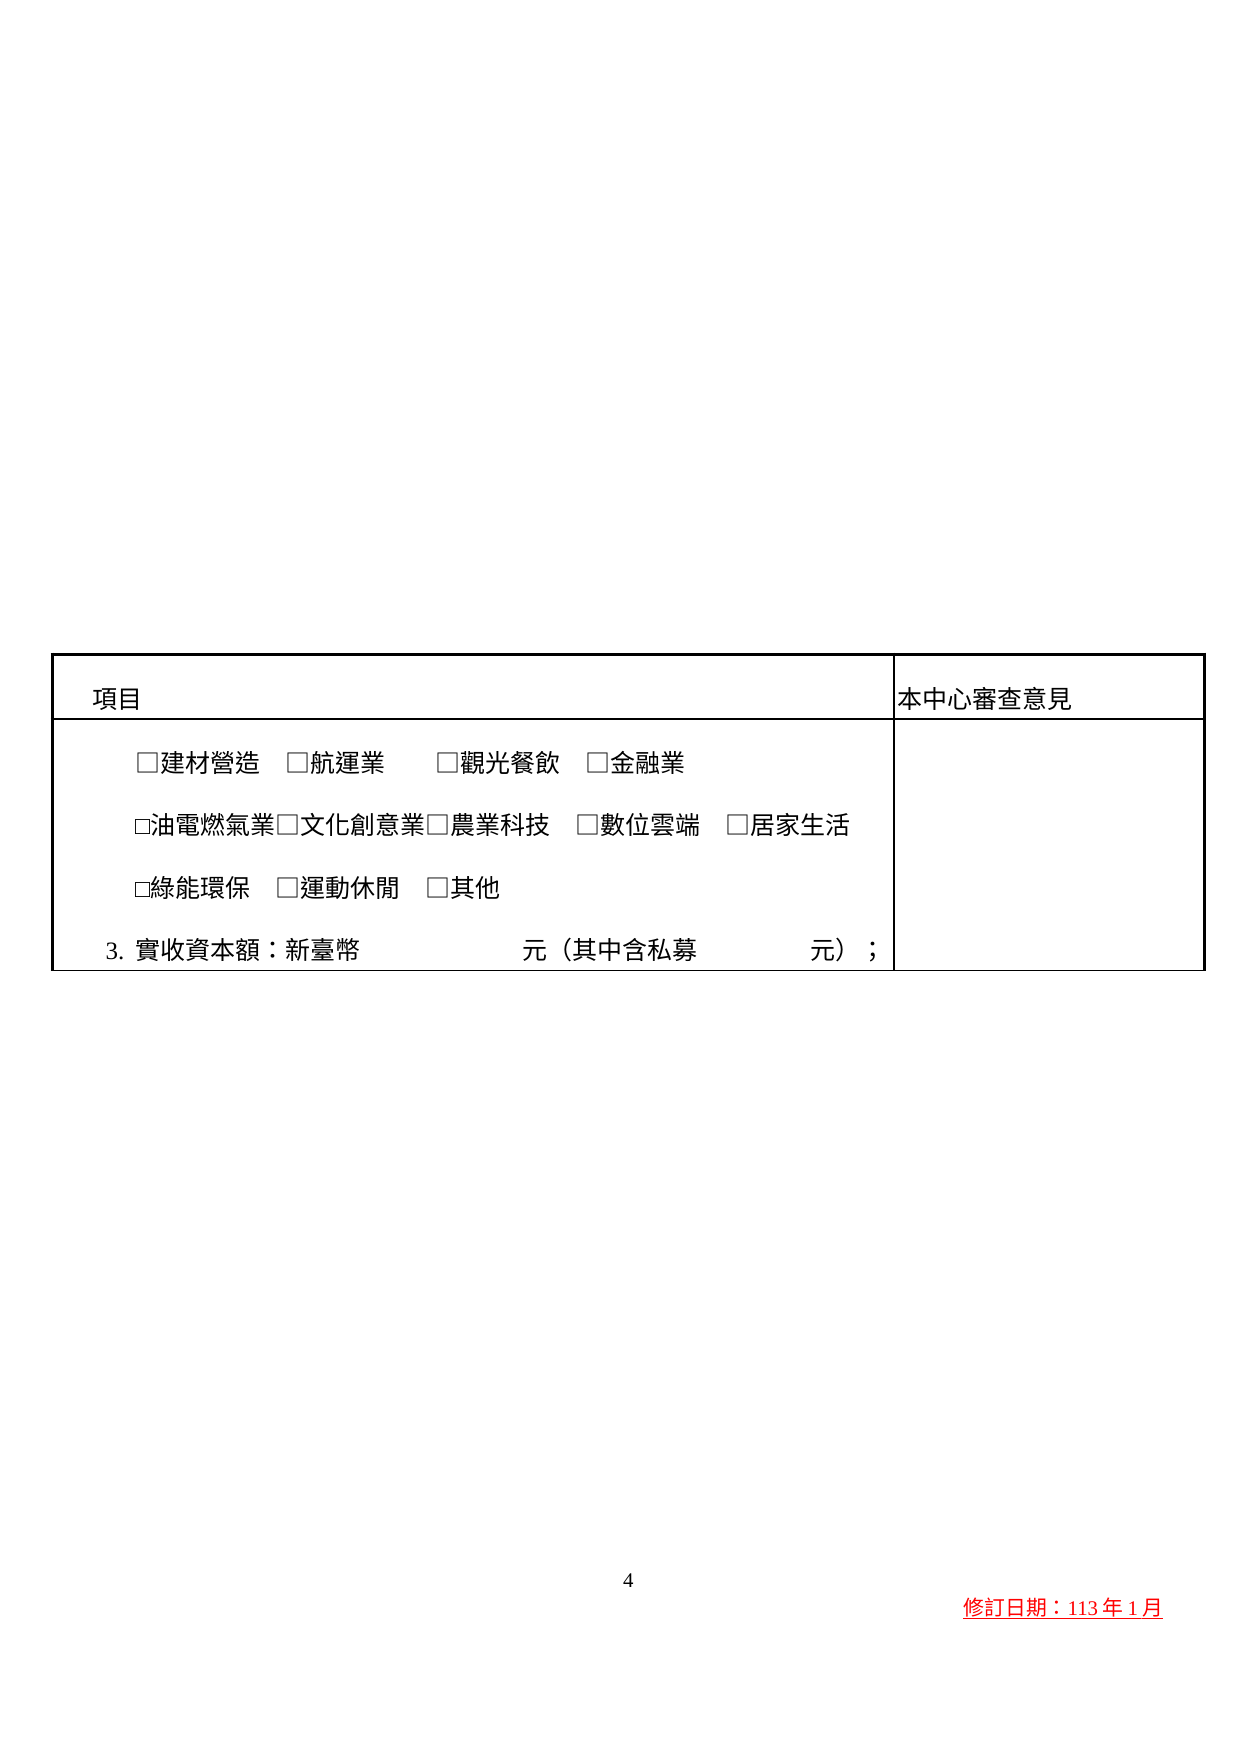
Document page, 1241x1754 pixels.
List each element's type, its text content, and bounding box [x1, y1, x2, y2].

table_cell [895, 720, 1203, 970]
table_header 本中心審查意見 [895, 656, 1203, 718]
table_header 項目 [54, 656, 893, 718]
table_cell 公司具備之申請上櫃條件(本調查表所稱淨值及稅前淨利，係指歸屬於母公司業主之金額) 設立日期： 年 月 日； 公開發行日期： 年 月 日 預計掛牌類別： □食品工業 □塑膠工業 □紡織纖維 □電機機械 □電器電纜 □化學工業 □生技醫療業 □玻璃陶瓷 □鋼鐵工業 □橡膠工業 □半導體業 □電腦及週邊設備業 □光電業 □通信網路業 □電子零組件業 □電子通路業□資訊服務業□其他電子業 □建材營造 □航運業 □觀光餐飲 □金融業 □油電燃氣業□文化創意業□農業科技 □數位雲端 □居家生活 □綠能環保 □運動休閒 □其他 實收資本額：新臺幣 元（其中含私募 元）； 統一編號： 財務要求應符合下列標準之一： 獲利能力： (個別財務報告) (若有子公司者請用合併財務報告資料評估之) □ 年度稅前淨利占財務報告所列示股本 %，且 年度決算無累積虧損。 年度稅前淨利為 千元，不低於新臺幣四百萬元。 □ 年度稅前淨利占財務報告所列示股本 %； 年度稅前淨利占財務報告所列示股本 %。 年度稅前淨利為 千元，不低於新臺幣四百萬元。 □ 年度及 年度平均稅前淨利占財務報告所列示股本 %， 且 年度之獲利能力較 年度為佳。 年度稅前淨利為 千元，不低於新臺幣四百萬元。 (合併財務報告) □ 年度稅前淨利占財務報告所列示股本 %，且 年度決算無累積虧損。 年度稅前淨利為 千元，不低於新臺幣四百萬元。 □ 年度稅前淨利占財務報告所列示股本 %； 年度稅前淨利占財務報告所列示股本 %。 年度稅前淨利為 千元，不低於新臺幣四百萬元。 □ 年度及 年度平均稅前淨利占財務報告所列示股本 %， 且 年度之獲利能力較 年度為佳。 年度稅前淨利為 千元，不低於新臺幣四百萬元。 淨值、營業收入及營業活動現金流量： (個別財務報告) (若有子公司者請用合併財務報告資料評估之) □ 最近期( 年度/ 年第 季)經會計師查核簽證或核閱財務報告之淨值為 千元且不低於股本三分之二。 □ 年度來自主要業務之營業收入為 千元；且 年度來自主要業務之營業收入較 年度成長。 □ 年度營業活動現金流量為 千元。 (合併財務報告) □ 最近期( 年度/ 年第 季)經會計師查核簽證或核閱財務報告之淨值為 千元且不低於股本三分之二。 □ 年度來自主要業務之營業收入為 千元；且 年度來自主要業務之營業收入較 年度成長。 □ 年度營業活動現金流量為 千元。 □ 係屬科技事業或文化創意事業，得不受本項財務要求之限制。屬科技事業者，其最近期經會計師查核簽證或核閱財務報告之淨值不低於股本三分之二。 股權分散：截至 年 月 日止公司內部人及該等內部人持股逾百分之五十之法人以外之記名股東人數 人，且其所持股份總額合計 股，占發行股份總額 %。 業承諾依規定比率委託指定機關辦理集保事宜。 推薦證券商： 主辦推薦證券商： 協辦推薦證券商： 股務代理機構： 是否於興櫃股票市場交易滿六個月以上。 □是 □否 登錄興櫃日期： 年 月 日 輔導簽約日期： 年 月 日 募集發行、私募之之股票及債券，業已全面無實體發行。 是否依證券交易法第14條之6及其相關規定設置薪資報酬委員會： □是 □否，請說明原因： 是否於公司章程載明下列事項： 將電子方式列為股東表決權行使管道之一； 董事選舉應採候選人提名制度； 應設置審計委員會。 □是 □否，請說明原因： 上櫃產業類別屬食品工業或最近一個會計年度餐飲收入占其全部營業收入50%以上者，是否符合下列規定： 設置實驗室，從事自主檢驗。 產品原材料、半成品或成品委外辦理檢驗者，應送交經衛生福利部、財團法人全國認證基金會或衛生福利部委託之機構認證或認可之實驗室或檢驗機構檢驗。 洽獨立專家就其食品安全監測計畫、檢驗週期、檢驗項目等出具合理性意見書。 □是 □否，請說明原因： □不適用 是否設置符合本中心「上櫃公司董事會設置及行使職權應遵循事項要點」規定之公司治理主管： □是 □否，請說明原因： 有無上櫃審查準則第十條第一項各款所列不宜上櫃之情事(申請公司如有從事實質營運活動之重要子公司者，該等重要子公司有無上櫃審查準則第十條第一項第一款至第四款及第七款所列不宜上櫃之情事，該重要子公司如設有監察人，其監察人亦準用第七款規定)： □無 □有，請說明內容： 以上各項除第 項外，其餘均符合有價證券櫃檯買賣條件。 [54, 720, 893, 970]
